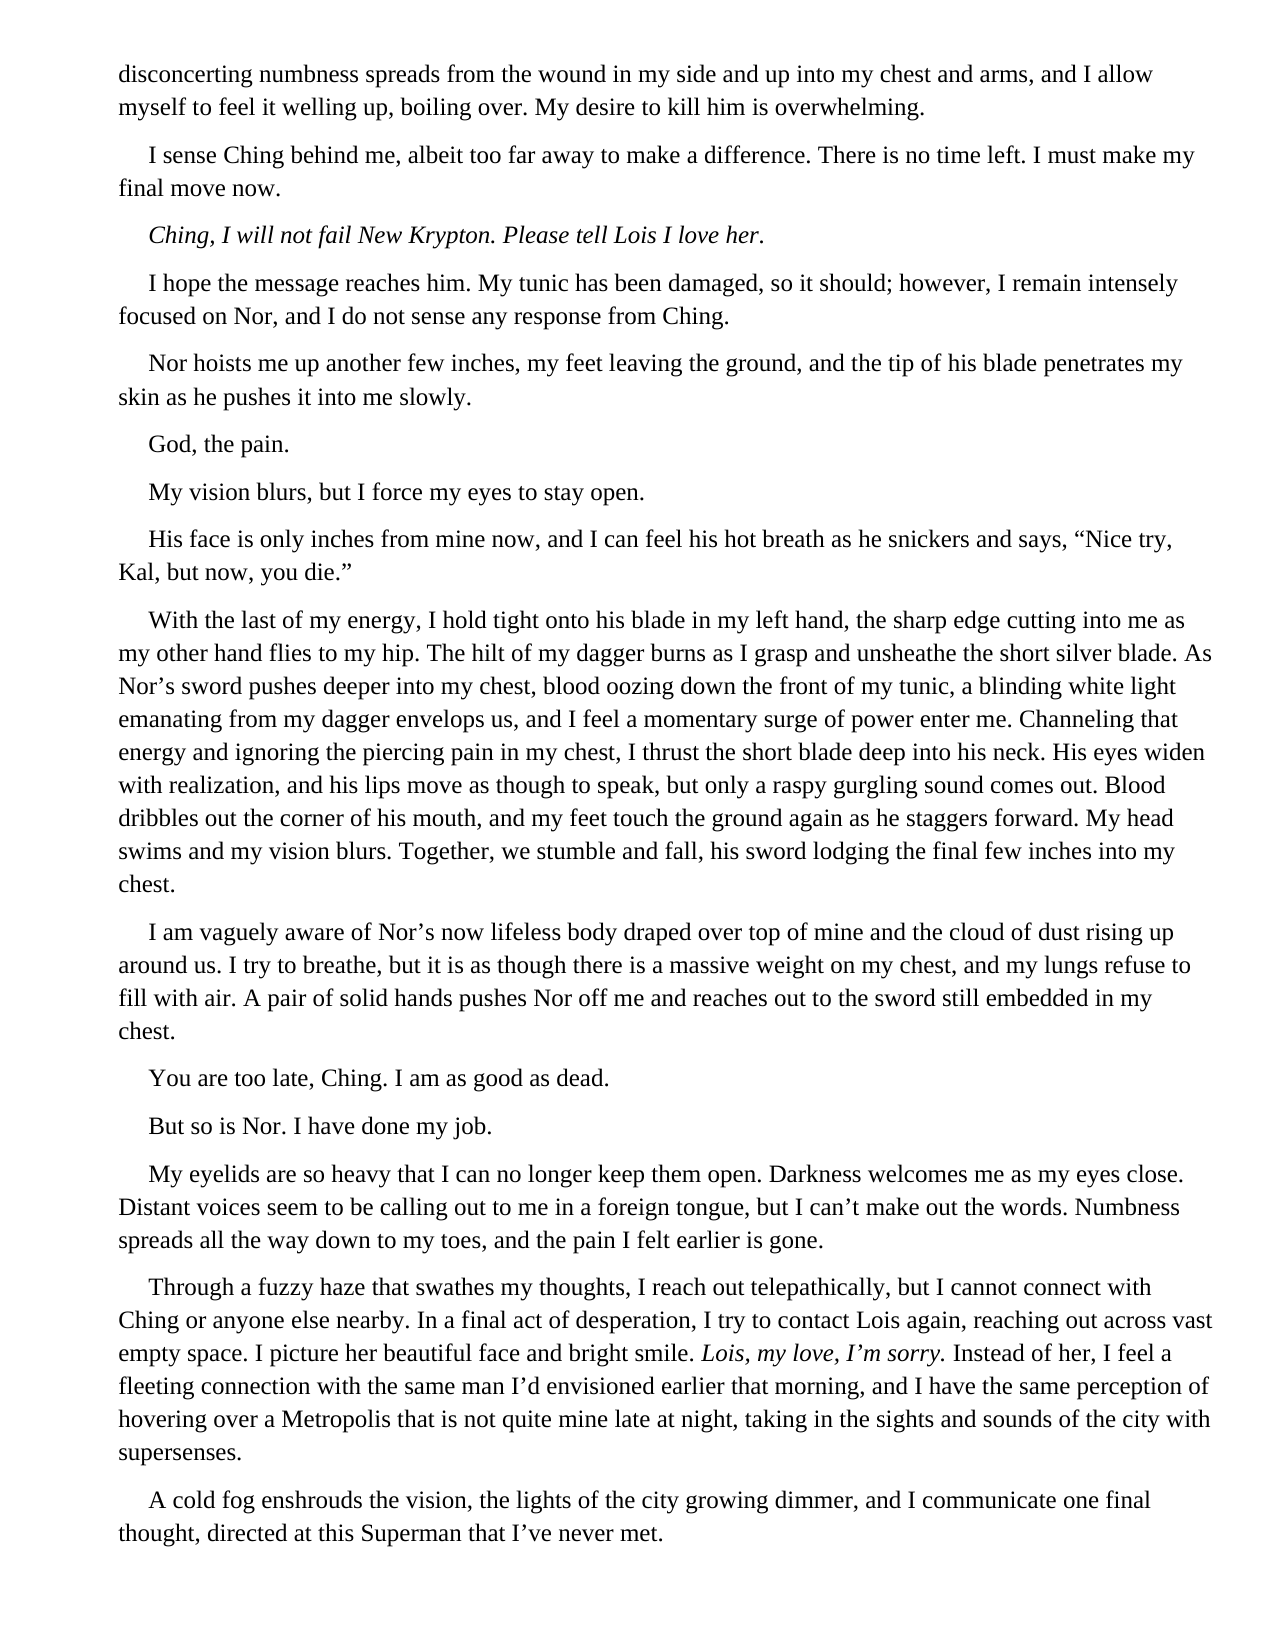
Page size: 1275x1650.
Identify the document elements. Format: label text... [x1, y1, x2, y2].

text But so is Nor. I have done my job. [118, 1111, 1216, 1140]
text Ching, I will not fail New Krypton. Please tell Lois I love her. [118, 220, 1216, 249]
text disconcerting numbness spreads from the wound in my side and up into my chest and arms, and I allow myself to feel it welling up, boiling over. My desire to kill him is overwhelming. [118, 59, 1216, 121]
text His face is only inches from mine now, and I can feel his hot breath as he snickers and says, “Nice try, Kal, but now, you die.” [118, 524, 1216, 586]
text My eyelids are so heavy that I can no longer keep them open. Darkness welcomes me as my eyes close. Distant voices seem to be calling out to me in a foreign tongue, but I can’t make out the words. Numbness spreads all the way down to my toes, and the pain I felt earlier is gone. [118, 1159, 1216, 1253]
text You are too late, Ching. I am as good as dead. [118, 1063, 1216, 1092]
text God, the pain. [118, 429, 1216, 458]
text My vision blurs, but I force my eyes to stay open. [118, 477, 1216, 506]
text With the last of my energy, I hold tight onto his blade in my left hand, the sharp edge cutting into me as my other hand flies to my hip. The hilt of my dagger burns as I grasp and unsheathe the short silver blade. As Nor’s sword pushes deeper into my chest, blood oozing down the front of my tunic, a blinding white light emanating from my dagger envelops us, and I feel a momentary surge of power enter me. Channeling that energy and ignoring the piercing pain in my chest, I thrust the short blade deep into his neck. His eyes widen with realization, and his lips move as though to speak, but only a raspy gurgling sound comes out. Blood dribbles out the corner of his mouth, and my feet touch the ground again as he staggers forward. My head swims and my vision blurs. Together, we stumble and fall, his sword lodging the final few inches into my chest. [118, 605, 1216, 898]
text Nor hoists me up another few inches, my feet leaving the ground, and the tip of his blade penetrates my skin as he pushes it into me slowly. [118, 348, 1216, 410]
text I am vaguely aware of Nor’s now lifeless body draped over top of mine and the cloud of dust rising up around us. I try to breathe, but it is as though there is a massive weight on my chest, and my lungs refuse to fill with air. A pair of solid hands pushes Nor off me and reaches out to the sword still embedded in my chest. [118, 917, 1216, 1044]
text Through a fuzzy haze that swathes my thoughts, I reach out telepathically, but I cannot connect with Ching or anyone else nearby. In a final act of desperation, I try to contact Lois again, reaching out across vast empty space. I picture her beautiful face and bright smile. Lois, my love, I’m sorry. Instead of her, I feel a fleeting connection with the same man I’d envisioned earlier that morning, and I have the same perception of hovering over a Metropolis that is not quite mine late at night, taking in the sights and sounds of the city with supersenses. [118, 1272, 1216, 1466]
text A cold fog enshrouds the vision, the lights of the city growing dimmer, and I communicate one final thought, directed at this Superman that I’ve never met. [118, 1485, 1216, 1547]
text I hope the message reaches him. My tunic has been damaged, so it should; however, I remain intensely focused on Nor, and I do not sense any response from Ching. [118, 268, 1216, 330]
text I sense Ching behind me, albeit too far away to make a difference. There is no time left. I must make my final move now. [118, 140, 1216, 201]
